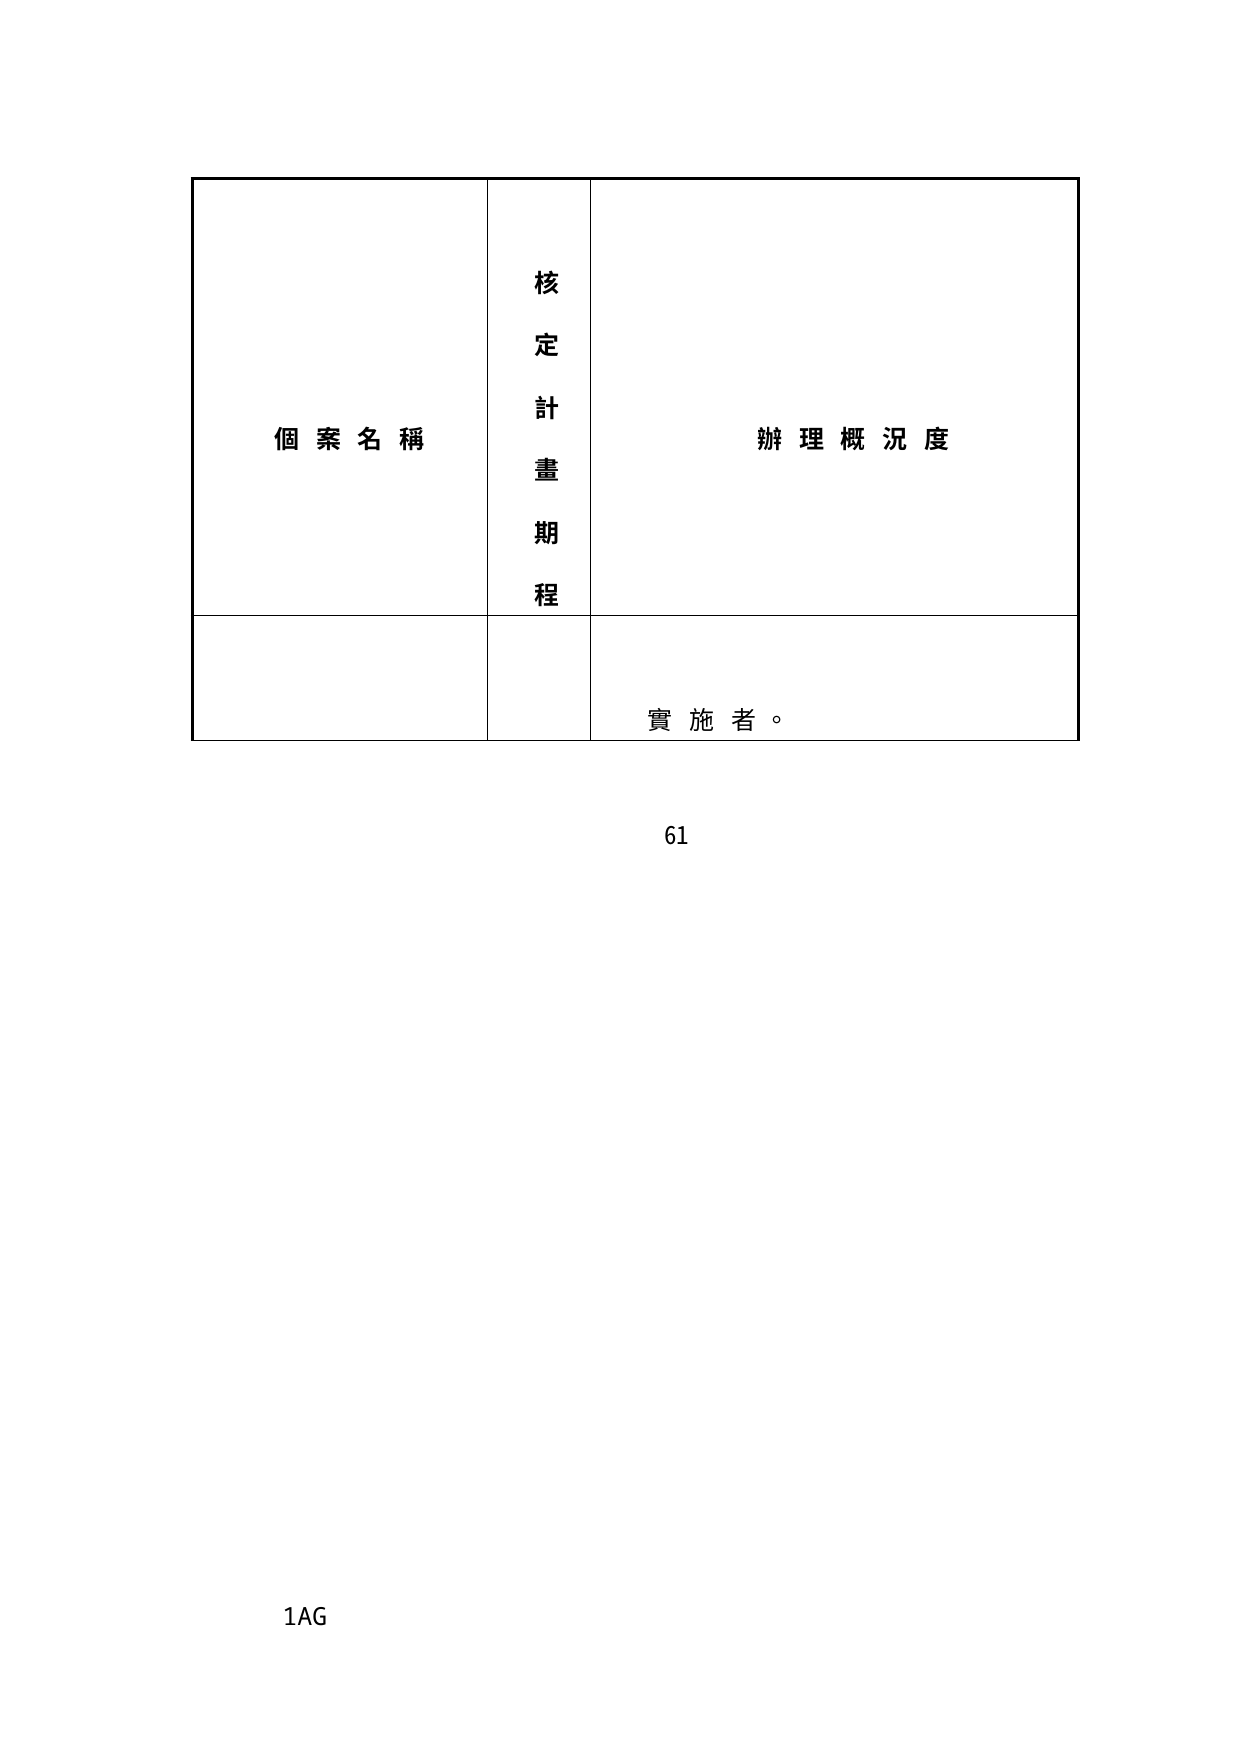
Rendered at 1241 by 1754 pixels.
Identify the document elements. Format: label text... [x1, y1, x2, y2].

table_cell [488, 616, 590, 740]
table_cell [194, 616, 487, 740]
table_header 個案名稱 [194, 180, 487, 615]
table_header 核定計畫期程 [488, 180, 590, 615]
table_header 辦理概況度 [591, 180, 1077, 615]
table_cell 實施者。 [591, 616, 1077, 740]
